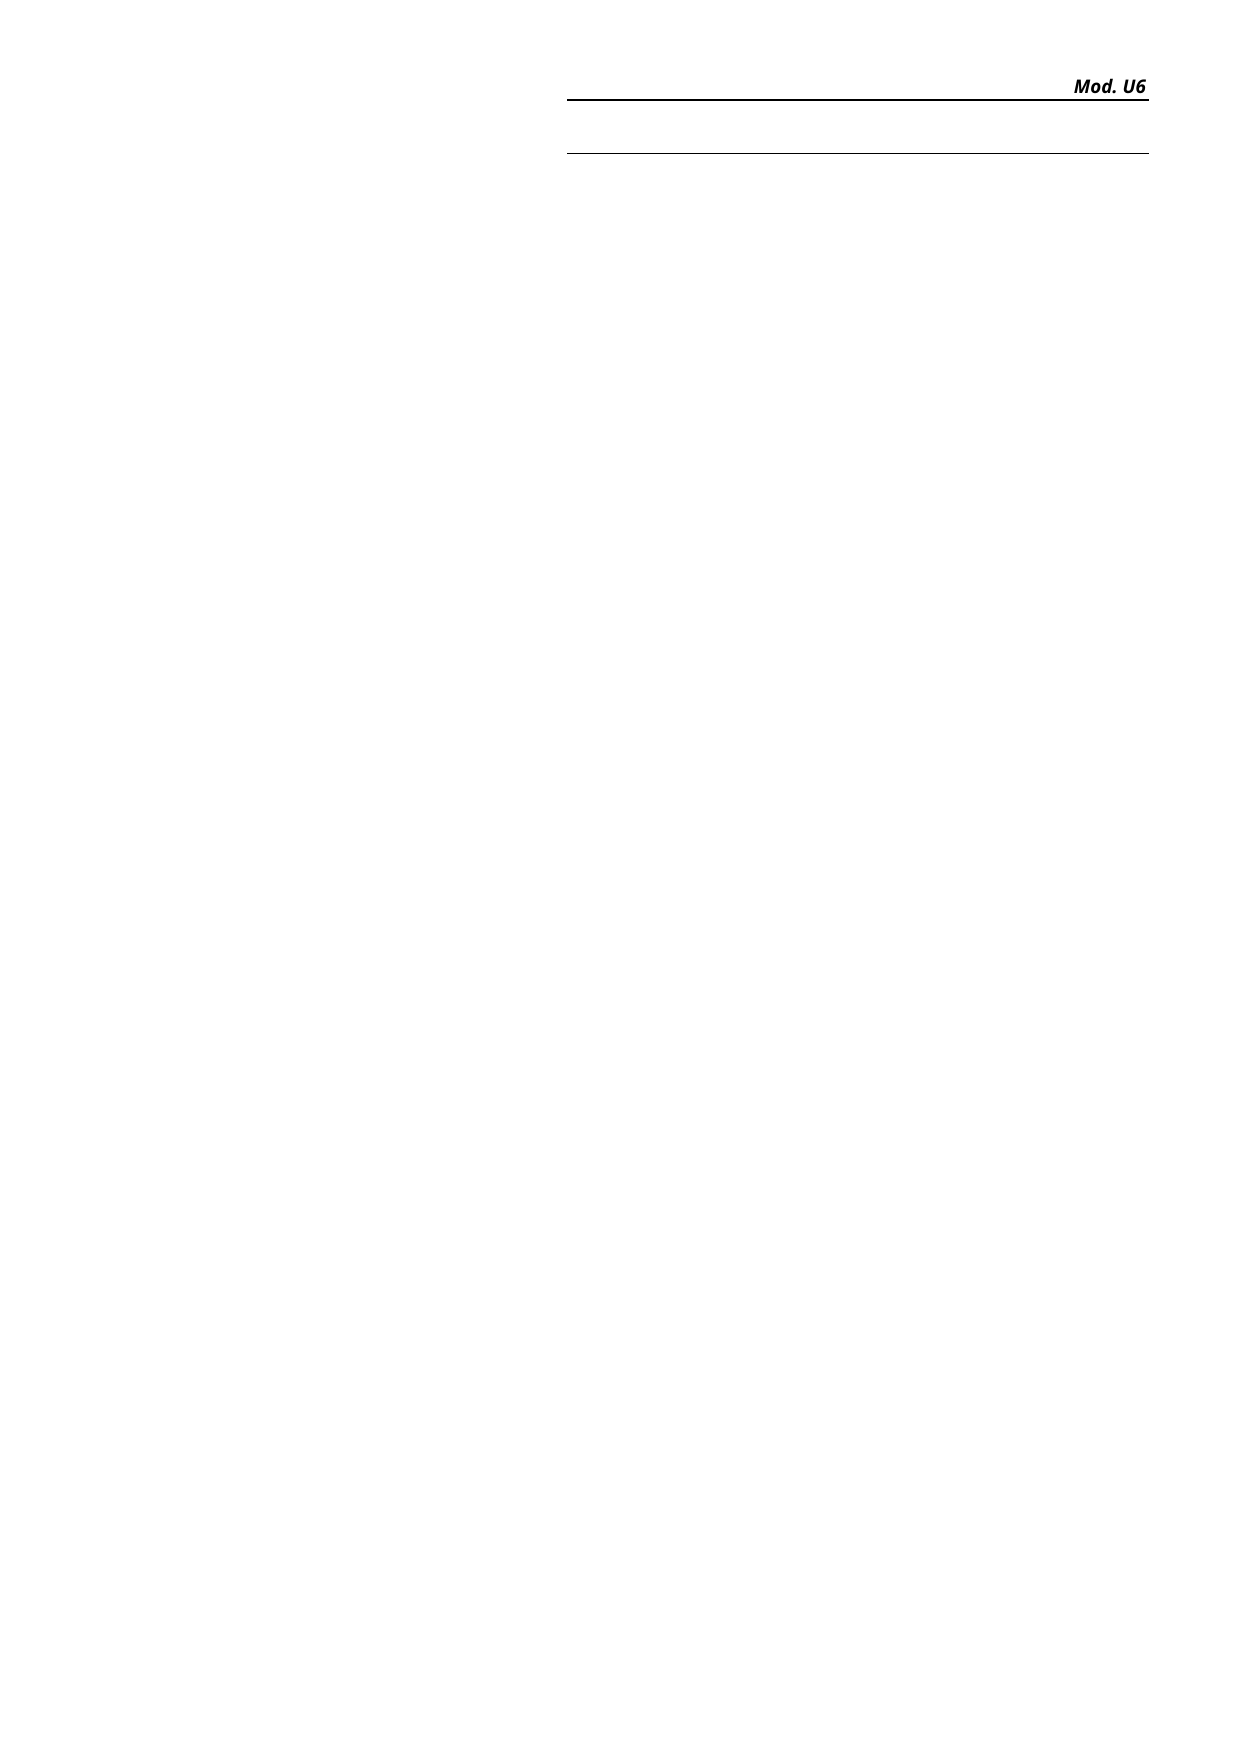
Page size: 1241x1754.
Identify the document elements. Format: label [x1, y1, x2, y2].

table_cell [567, 101, 1148, 153]
table_cell [83, 99, 567, 153]
